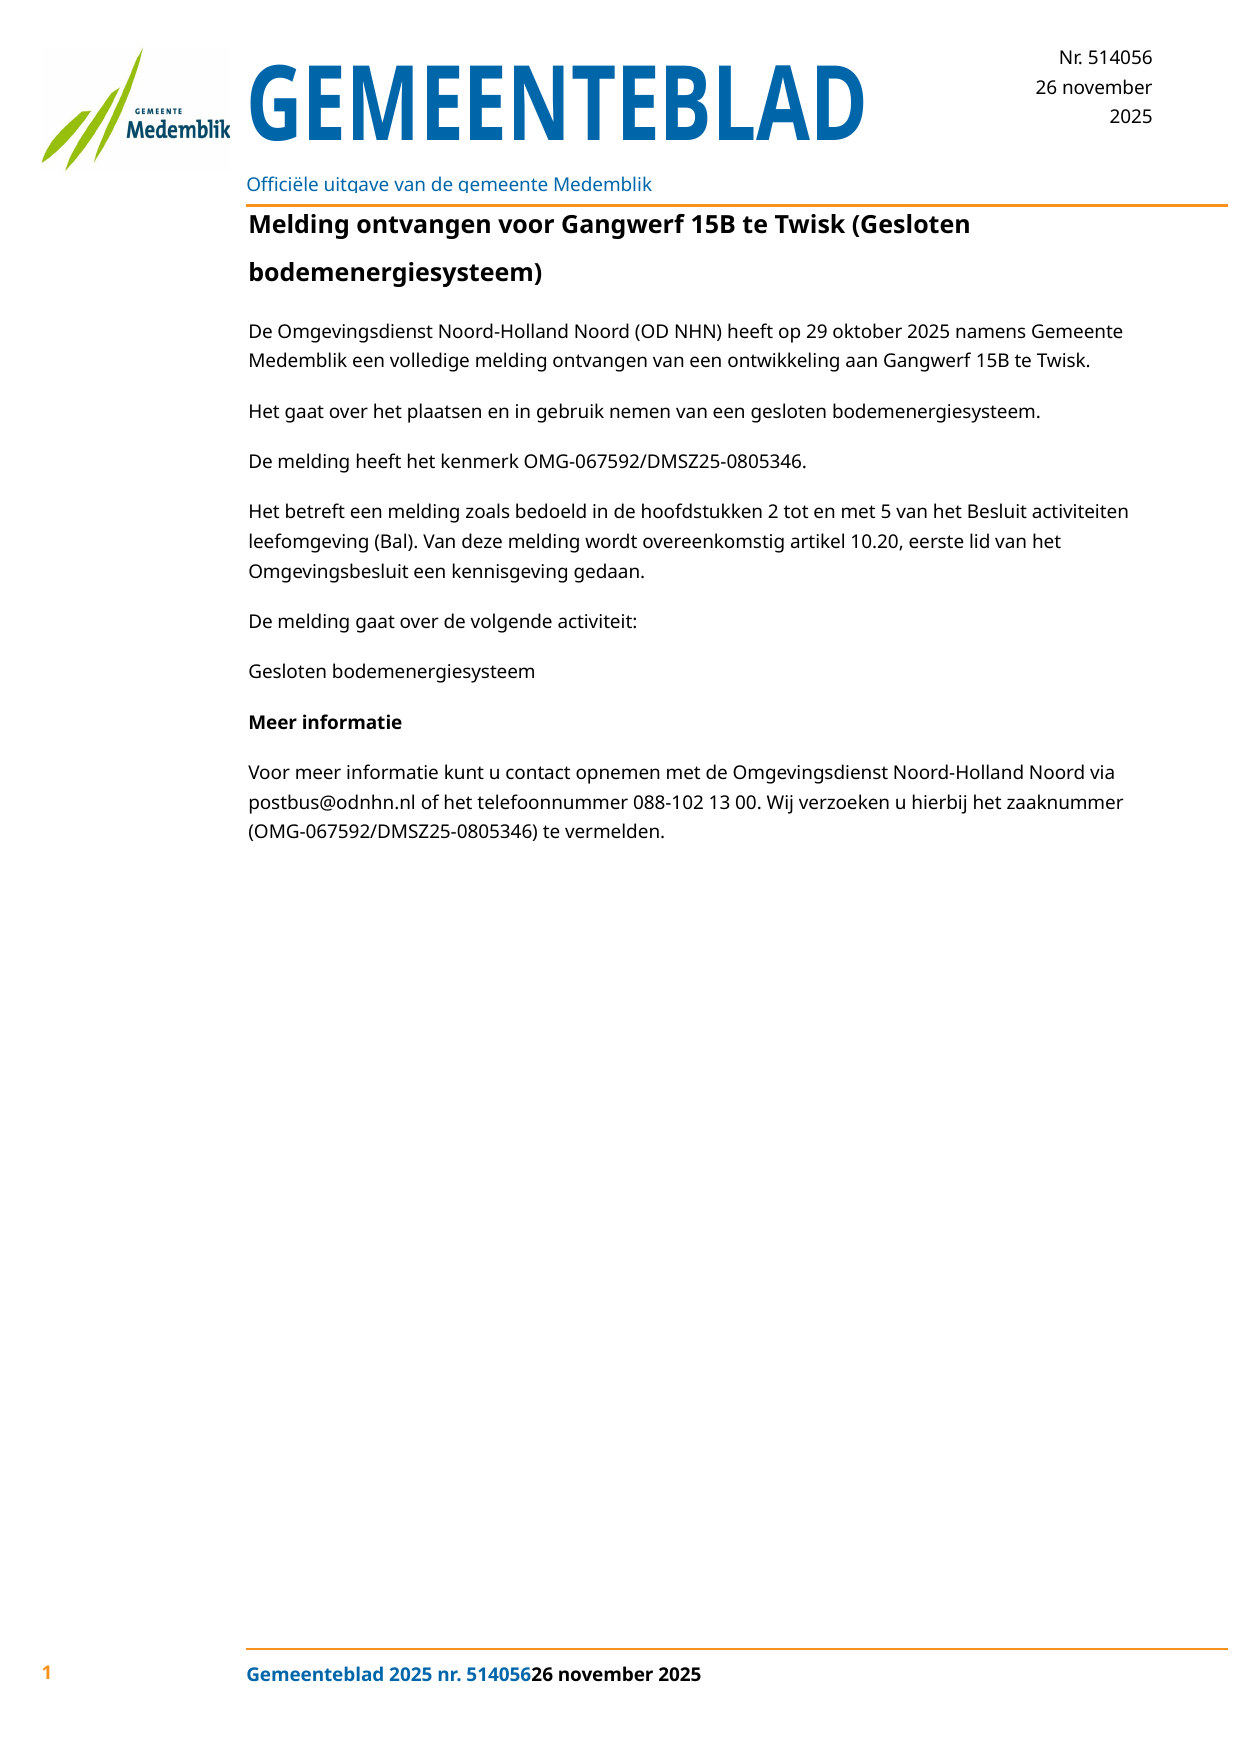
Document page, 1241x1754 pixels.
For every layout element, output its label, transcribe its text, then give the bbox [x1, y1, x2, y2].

text Het gaat over het plaatsen en in gebruik nemen van een gesloten bodemenergiesysteem. [248, 398, 1152, 424]
text De melding heeft het kenmerk OMG-067592/DMSZ25-0805346. [248, 448, 1152, 474]
text Het betreft een melding zoals bedoeld in de hoofdstukken 2 tot en met 5 van het Besluit activiteiten leefomgeving (Bal). Van deze melding wordt overeenkomstig artikel 10.20, eerste lid van het Omgevingsbesluit een kennisgeving gedaan. [248, 499, 1152, 584]
text De melding gaat over de volgende activiteit: [248, 608, 1152, 634]
text De Omgevingsdienst Noord-Holland Noord (OD NHN) heeft op 29 oktober 2025 namens Gemeente Medemblik een volledige melding ontvangen van een ontwikkeling aan Gangwerf 15B te Twisk. [248, 318, 1152, 373]
text Gesloten bodemenergiesysteem [248, 659, 1152, 684]
text Voor meer informatie kunt u contact opnemen met de Omgevingsdienst Noord-Holland Noord via postbus@odnhn.nl of het telefoonnummer 088-102 13 00. Wij verzoeken u hierbij het zaaknummer (OMG-067592/DMSZ25-0805346) te vermelden. [248, 759, 1152, 844]
text Meer informatie [248, 709, 1152, 735]
picture [41, 47, 231, 172]
text Melding ontvangen voor Gangwerf 15B te Twisk (Gesloten bodemenergiesysteem) [248, 207, 1152, 288]
